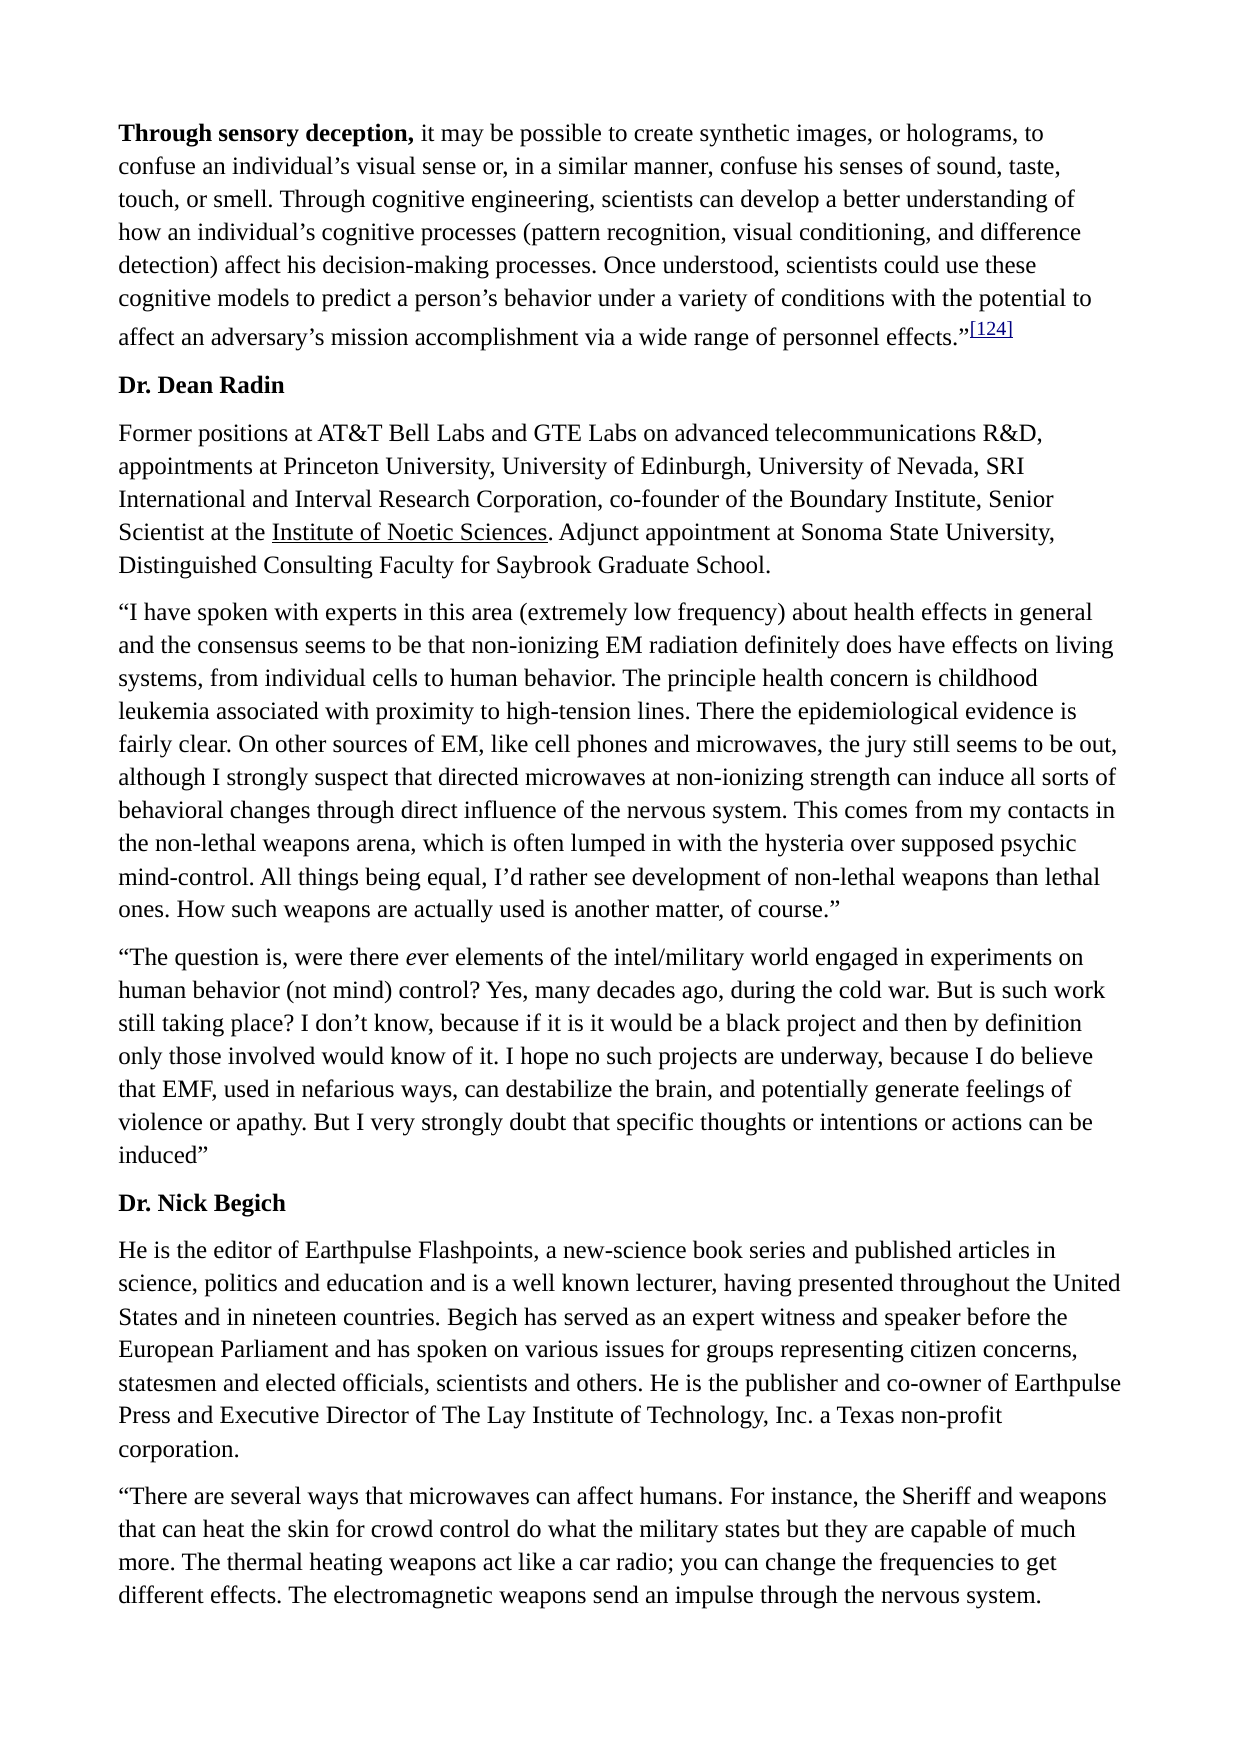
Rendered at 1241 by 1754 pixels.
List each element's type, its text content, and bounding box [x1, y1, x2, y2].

text He is the editor of Earthpulse Flashpoints, a new-science book series and published articles in science, politics and education and is a well known lecturer, having presented throughout the United States and in nineteen countries. Begich has served as an expert witness and speaker before the European Parliament and has spoken on various issues for groups representing citizen concerns, statesmen and elected officials, scientists and others. He is the publisher and co-owner of Earthpulse Press and Executive Director of The Lay Institute of Technology, Inc. a Texas non-profit corporation. [118, 1236, 1122, 1462]
text Through sensory deception, it may be possible to create synthetic images, or holograms, to confuse an individual’s visual sense or, in a similar manner, confuse his senses of sound, taste, touch, or smell. Through cognitive engineering, scientists can develop a better understanding of how an individual’s cognitive processes (pattern recognition, visual conditioning, and difference detection) affect his decision-making processes. Once understood, scientists could use these cognitive models to predict a person’s behavior under a variety of conditions with the potential to affect an adversary’s mission accomplishment via a wide range of personnel effects.”[124] [118, 118, 1122, 351]
text “I have spoken with experts in this area (extremely low frequency) about health effects in general and the consensus seems to be that non-ionizing EM radiation definitely does have effects on living systems, from individual cells to human behavior. The principle health concern is childhood leukemia associated with proximity to high-tension lines. There the epidemiological evidence is fairly clear. On other sources of EM, like cell phones and microwaves, the jury still seems to be out, although I strongly suspect that directed microwaves at non-ionizing strength can induce all sorts of behavioral changes through direct influence of the nervous system. This comes from my contacts in the non-lethal weapons arena, which is often lumped in with the hysteria over supposed psychic mind-control. All things being equal, I’d rather see development of non-lethal weapons than lethal ones. How such weapons are actually used is another matter, of course.” [118, 597, 1122, 923]
text Former positions at AT&T Bell Labs and GTE Labs on advanced telecommunications R&D, appointments at Princeton University, University of Edinburgh, University of Nevada, SRI International and Interval Research Corporation, co-founder of the Boundary Institute, Senior Scientist at the Institute of Noetic Sciences. Adjunct appointment at Sonoma State University, Distinguished Consulting Faculty for Saybrook Graduate School. [118, 418, 1122, 578]
text Dr. Nick Begich [118, 1188, 1122, 1217]
text Dr. Dean Radin [118, 370, 1122, 399]
text “There are several ways that microwaves can affect humans. For instance, the Sheriff and weapons that can heat the skin for crowd control do what the military states but they are capable of much more. The thermal heating weapons act like a car radio; you can change the frequencies to get different effects. The electromagnetic weapons send an impulse through the nervous system. [118, 1481, 1122, 1609]
text “The question is, were there ever elements of the intel/military world engaged in experiments on human behavior (not mind) control? Yes, many decades ago, during the cold war. But is such work still taking place? I don’t know, because if it is it would be a black project and then by definition only those involved would know of it. I hope no such projects are underway, because I do believe that EMF, used in nefarious ways, can destabilize the brain, and potentially generate feelings of violence or apathy. But I very strongly doubt that specific thoughts or intentions or actions can be induced” [118, 942, 1122, 1169]
